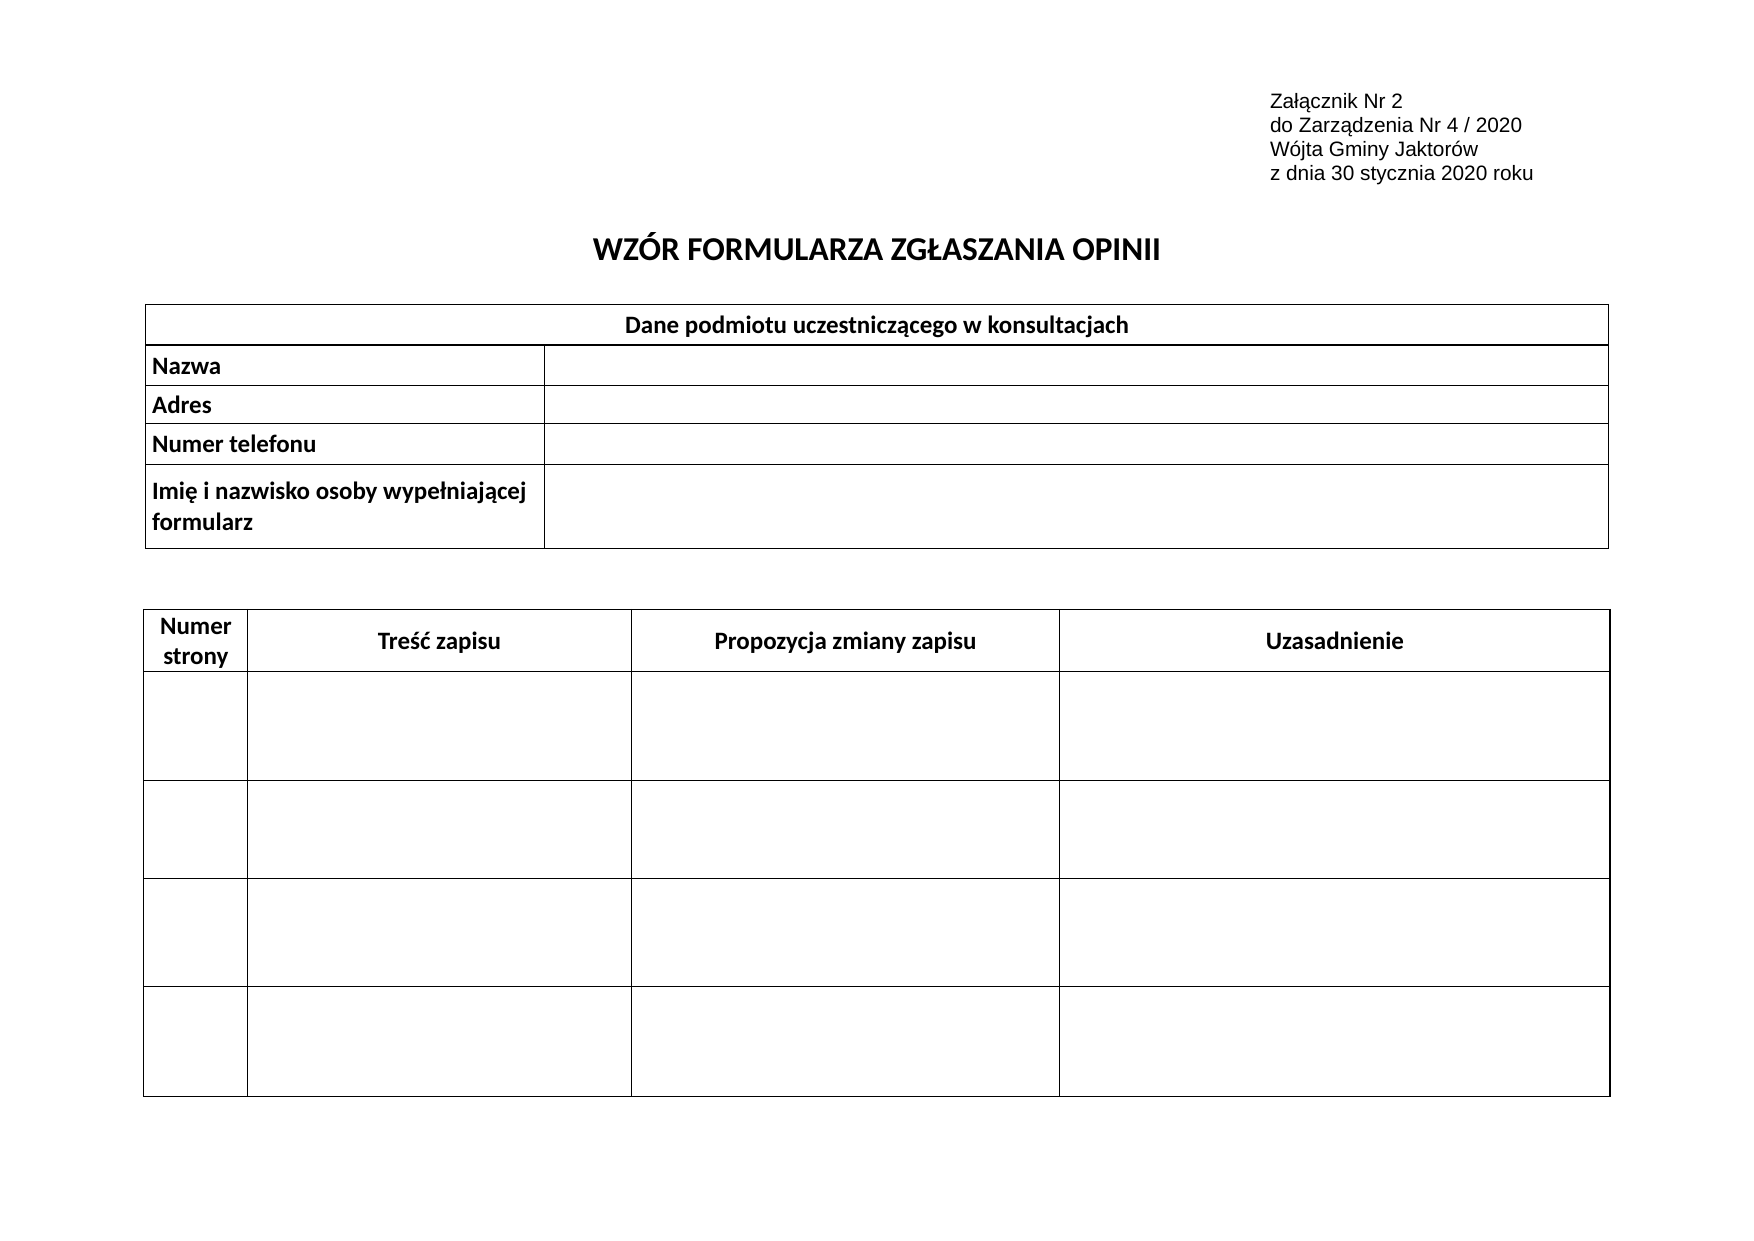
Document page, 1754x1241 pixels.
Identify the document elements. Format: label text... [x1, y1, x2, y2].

table_cell [248, 879, 631, 986]
text Wójta Gminy Jaktorów [1270, 137, 1606, 161]
table_header Numer strony [144, 610, 247, 671]
text Załącznik Nr 2 [1270, 89, 1606, 113]
table_cell Imię i nazwisko osoby wypełniającej formularz [146, 465, 544, 547]
table_cell [632, 672, 1059, 780]
table_cell Adres [146, 386, 544, 423]
table_cell [1060, 879, 1609, 986]
table_cell [144, 781, 247, 877]
text do Zarządzenia Nr 4 / 2020 [1270, 113, 1606, 137]
table_cell [144, 987, 247, 1096]
table_cell [632, 987, 1059, 1096]
table_cell [632, 879, 1059, 986]
table_cell [545, 424, 1608, 464]
table_cell [248, 781, 631, 877]
table_cell [545, 465, 1608, 547]
table_cell [1060, 987, 1609, 1096]
table_cell Numer telefonu [146, 424, 544, 464]
table_header Propozycja zmiany zapisu [632, 610, 1059, 671]
table_cell [1060, 672, 1609, 780]
table_cell [248, 987, 631, 1096]
table_header Treść zapisu [248, 610, 631, 671]
table_cell [545, 386, 1608, 423]
table_cell [632, 781, 1059, 877]
table_header Dane podmiotu uczestniczącego w konsultacjach [146, 305, 1608, 344]
table_cell [144, 672, 247, 780]
text z dnia 30 stycznia 2020 roku [1270, 161, 1606, 184]
table_header Uzasadnienie [1060, 610, 1609, 671]
table_cell [144, 879, 247, 986]
table_cell [1060, 781, 1609, 877]
table_cell [248, 672, 631, 780]
table_cell [545, 346, 1608, 385]
table_cell Nazwa [146, 346, 544, 385]
text WZÓR FORMULARZA ZGŁASZANIA OPINII [148, 227, 1606, 268]
